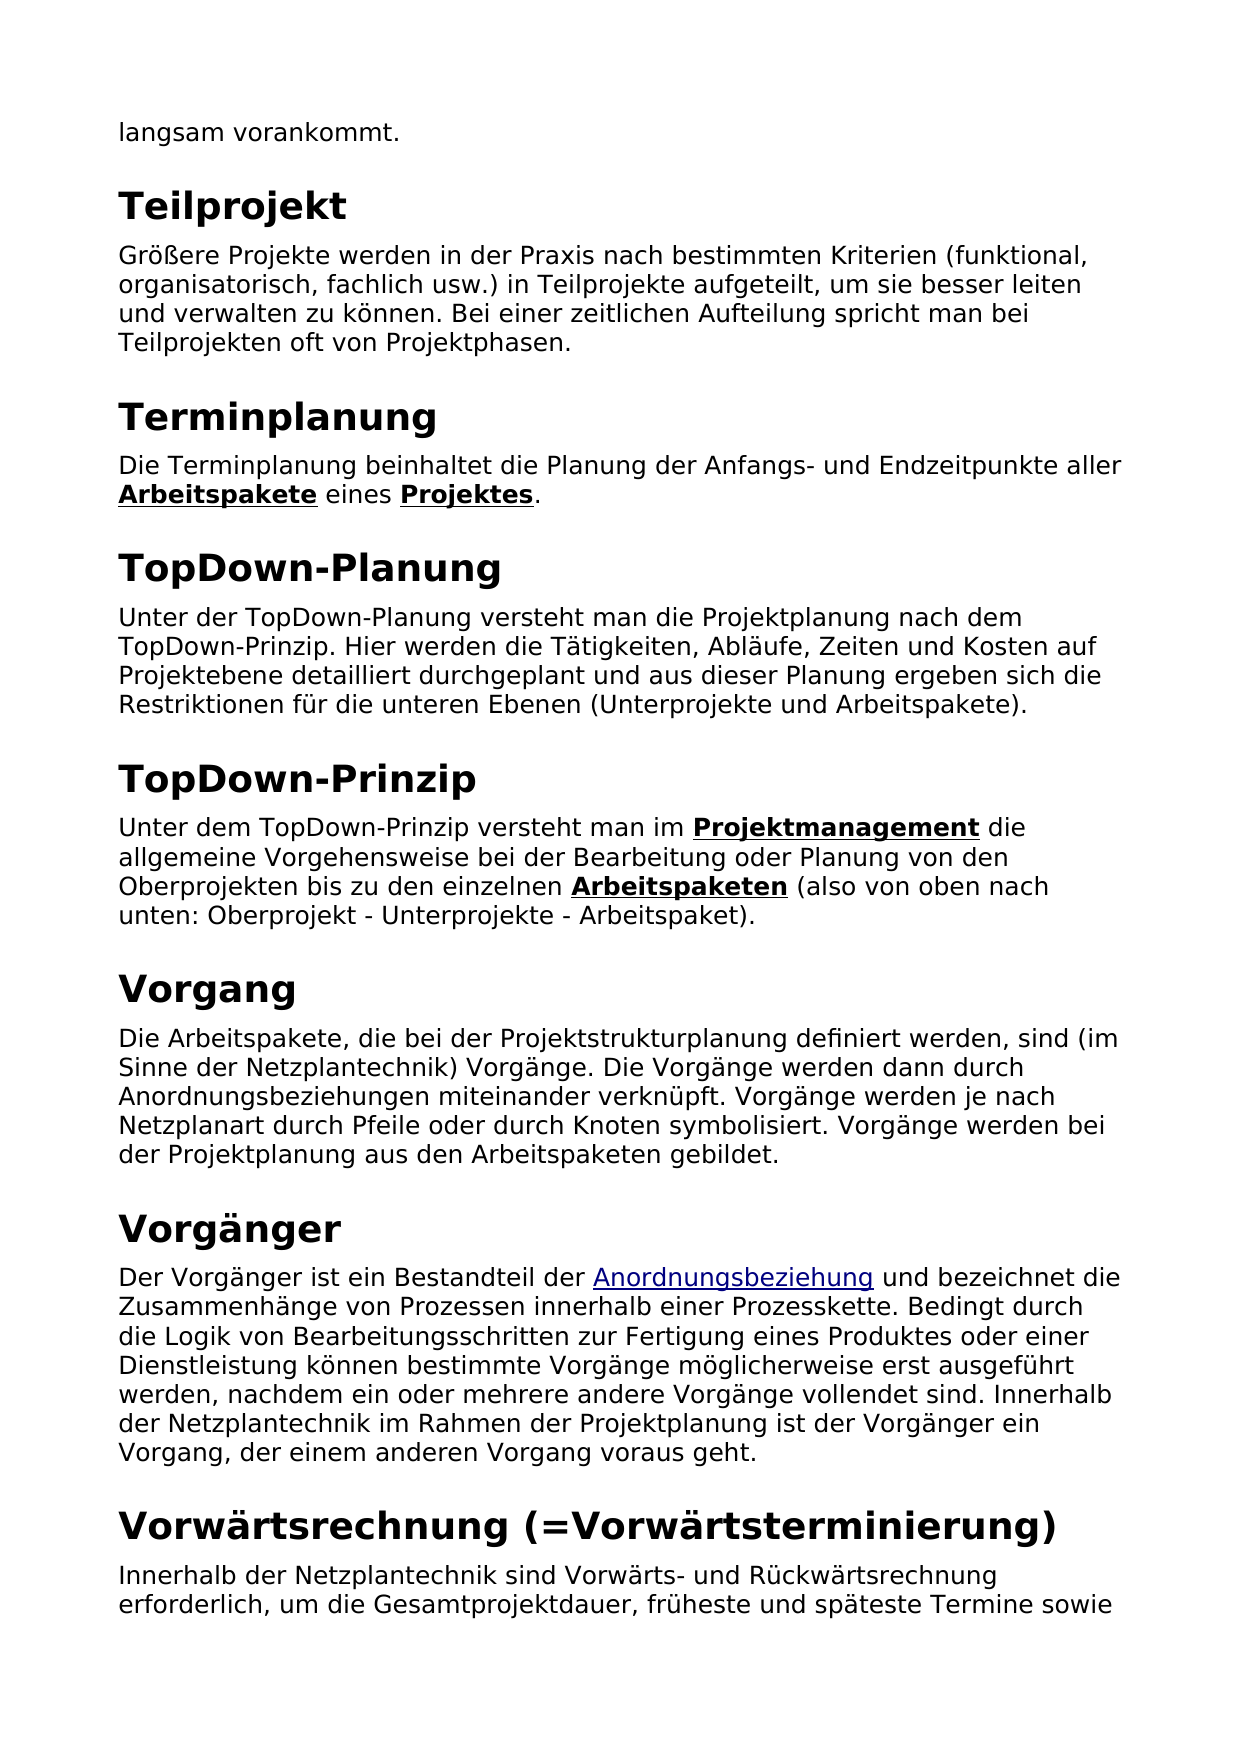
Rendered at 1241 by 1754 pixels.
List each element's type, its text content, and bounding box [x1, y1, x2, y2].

subtitle Terminplanung [118, 395, 1122, 439]
subtitle Vorgang [118, 968, 1122, 1011]
text Größere Projekte werden in der Praxis nach bestimmten Kriterien (funktional, organisatorisch, fachlich usw.) in Teilprojekte aufgeteilt, um sie besser leiten und verwalten zu können. Bei einer zeitlichen Aufteilung spricht man bei Teilprojekten oft von Projektphasen. [118, 241, 1122, 358]
text Unter der TopDown-Planung versteht man die Projektplanung nach dem TopDown-Prinzip. Hier werden die Tätigkeiten, Abläufe, Zeiten und Kosten auf Projektebene detailliert durchgeplant und aus dieser Planung ergeben sich die Restriktionen für die unteren Ebenen (Unterprojekte und Arbeitspakete). [118, 603, 1122, 720]
subtitle Teilprojekt [118, 185, 1122, 228]
text Die Arbeitspakete, die bei der Projektstrukturplanung definiert werden, sind (im Sinne der Netzplantechnik) Vorgänge. Die Vorgänge werden dann durch Anordnungsbeziehungen miteinander verknüpft. Vorgänge werden je nach Netzplanart durch Pfeile oder durch Knoten symbolisiert. Vorgänge werden bei der Projektplanung aus den Arbeitspaketen gebildet. [118, 1024, 1122, 1170]
text Innerhalb der Netzplantechnik sind Vorwärts- und Rückwärtsrechnung erforderlich, um die Gesamtprojektdauer, früheste und späteste Termine sowie [118, 1561, 1122, 1619]
text langsam vorankommt. [118, 118, 1122, 147]
text Der Vorgänger ist ein Bestandteil der Anordnungsbeziehung und bezeichnet die Zusammenhänge von Prozessen innerhalb einer Prozesskette. Bedingt durch die Logik von Bearbeitungsschritten zur Fertigung eines Produktes oder einer Dienstleistung können bestimmte Vorgänge möglicherweise erst ausgeführt werden, nachdem ein oder mehrere andere Vorgänge vollendet sind. Innerhalb der Netzplantechnik im Rahmen der Projektplanung ist der Vorgänger ein Vorgang, der einem anderen Vorgang voraus geht. [118, 1263, 1122, 1467]
subtitle Vorwärtsrechnung (=Vorwärtsterminierung) [118, 1505, 1122, 1549]
text Unter dem TopDown-Prinzip versteht man im Projektmanagement die allgemeine Vorgehensweise bei der Bearbeitung oder Planung von den Oberprojekten bis zu den einzelnen Arbeitspaketen (also von oben nach unten: Oberprojekt - Unterprojekte - Arbeitspaket). [118, 813, 1122, 930]
subtitle TopDown-Planung [118, 547, 1122, 591]
text Die Terminplanung beinhaltet die Planung der Anfangs- und Endzeitpunkte aller Arbeitspakete eines Projektes. [118, 451, 1122, 509]
subtitle Vorgänger [118, 1207, 1122, 1251]
subtitle TopDown-Prinzip [118, 757, 1122, 801]
